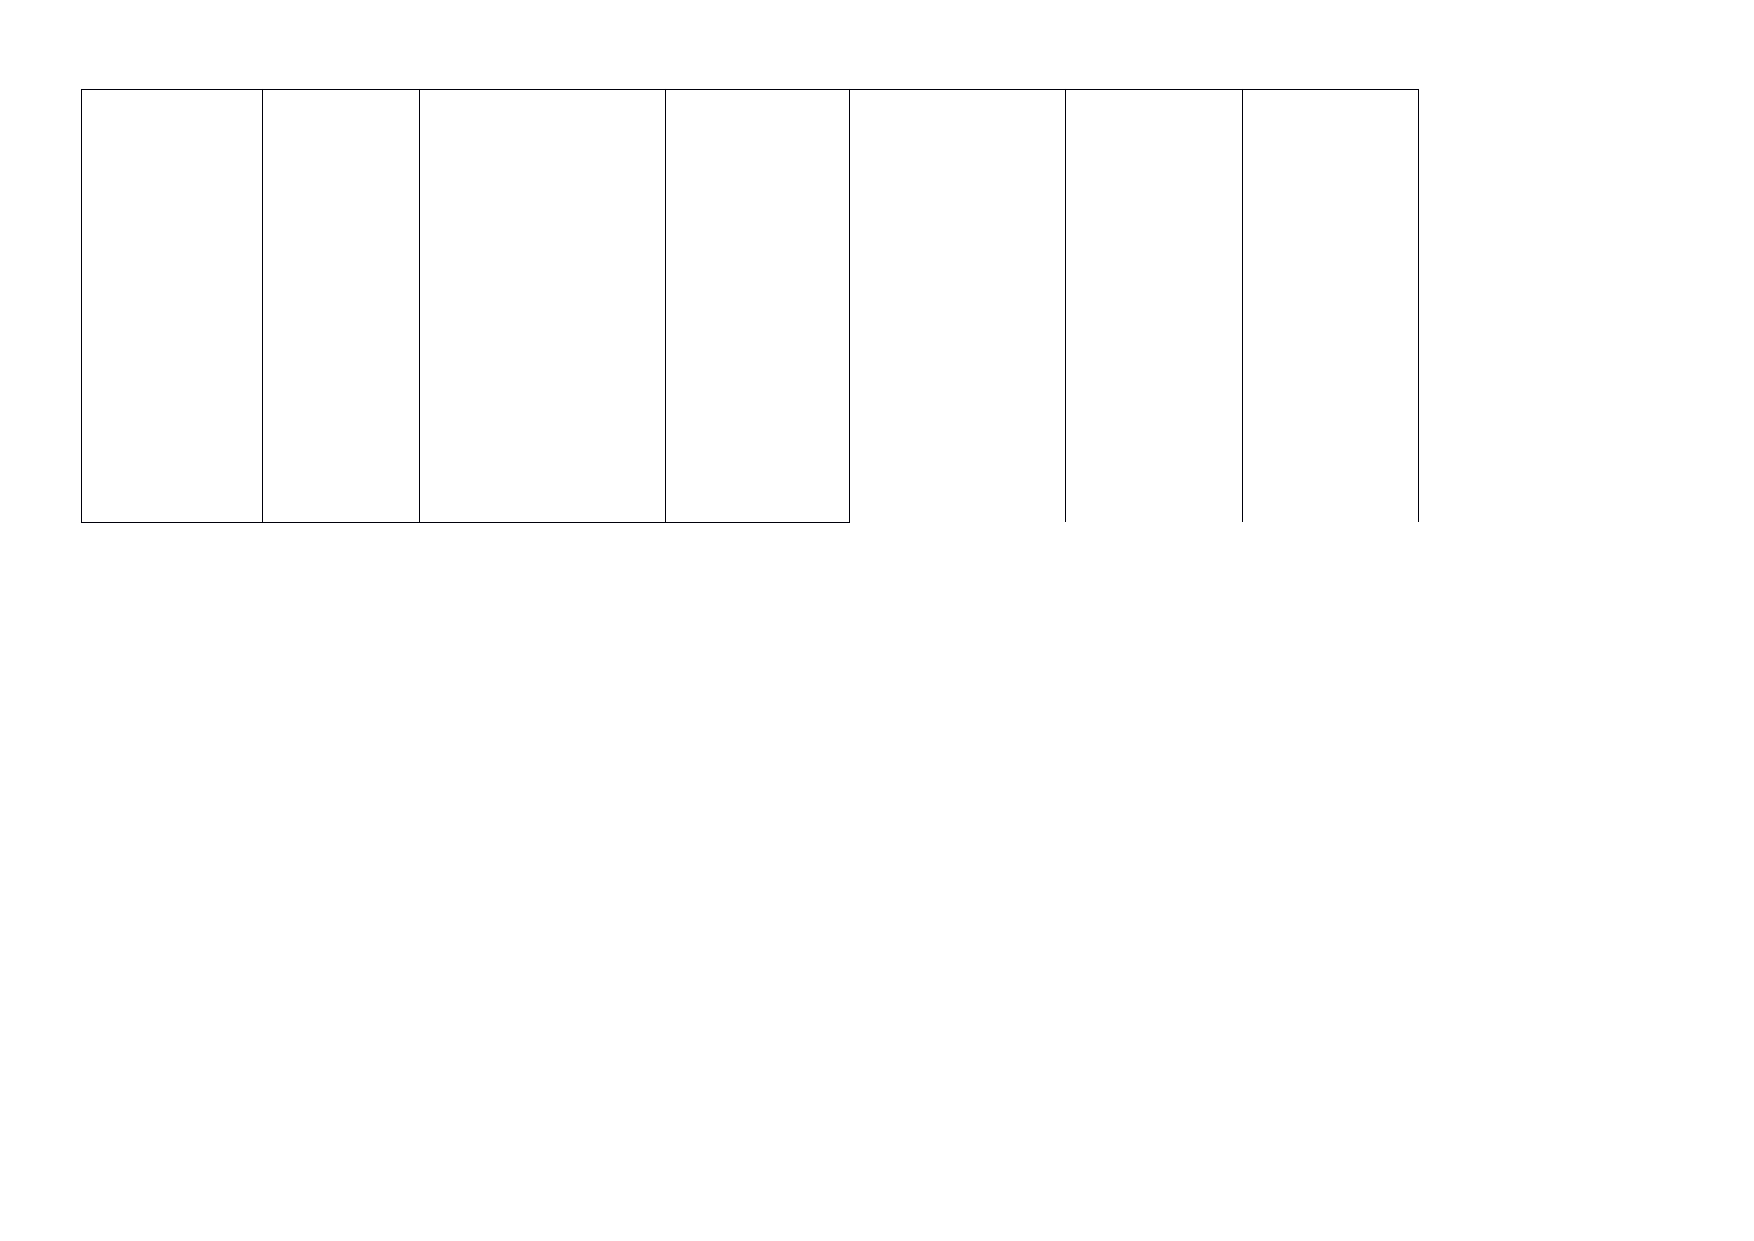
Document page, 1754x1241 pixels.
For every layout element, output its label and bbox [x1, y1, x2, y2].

table_cell [1243, 90, 1418, 522]
table_cell [263, 90, 419, 522]
table_cell [1066, 90, 1242, 522]
table_cell [666, 90, 849, 522]
table_cell [420, 90, 665, 522]
table_cell [82, 90, 262, 522]
table_cell [850, 90, 1065, 522]
